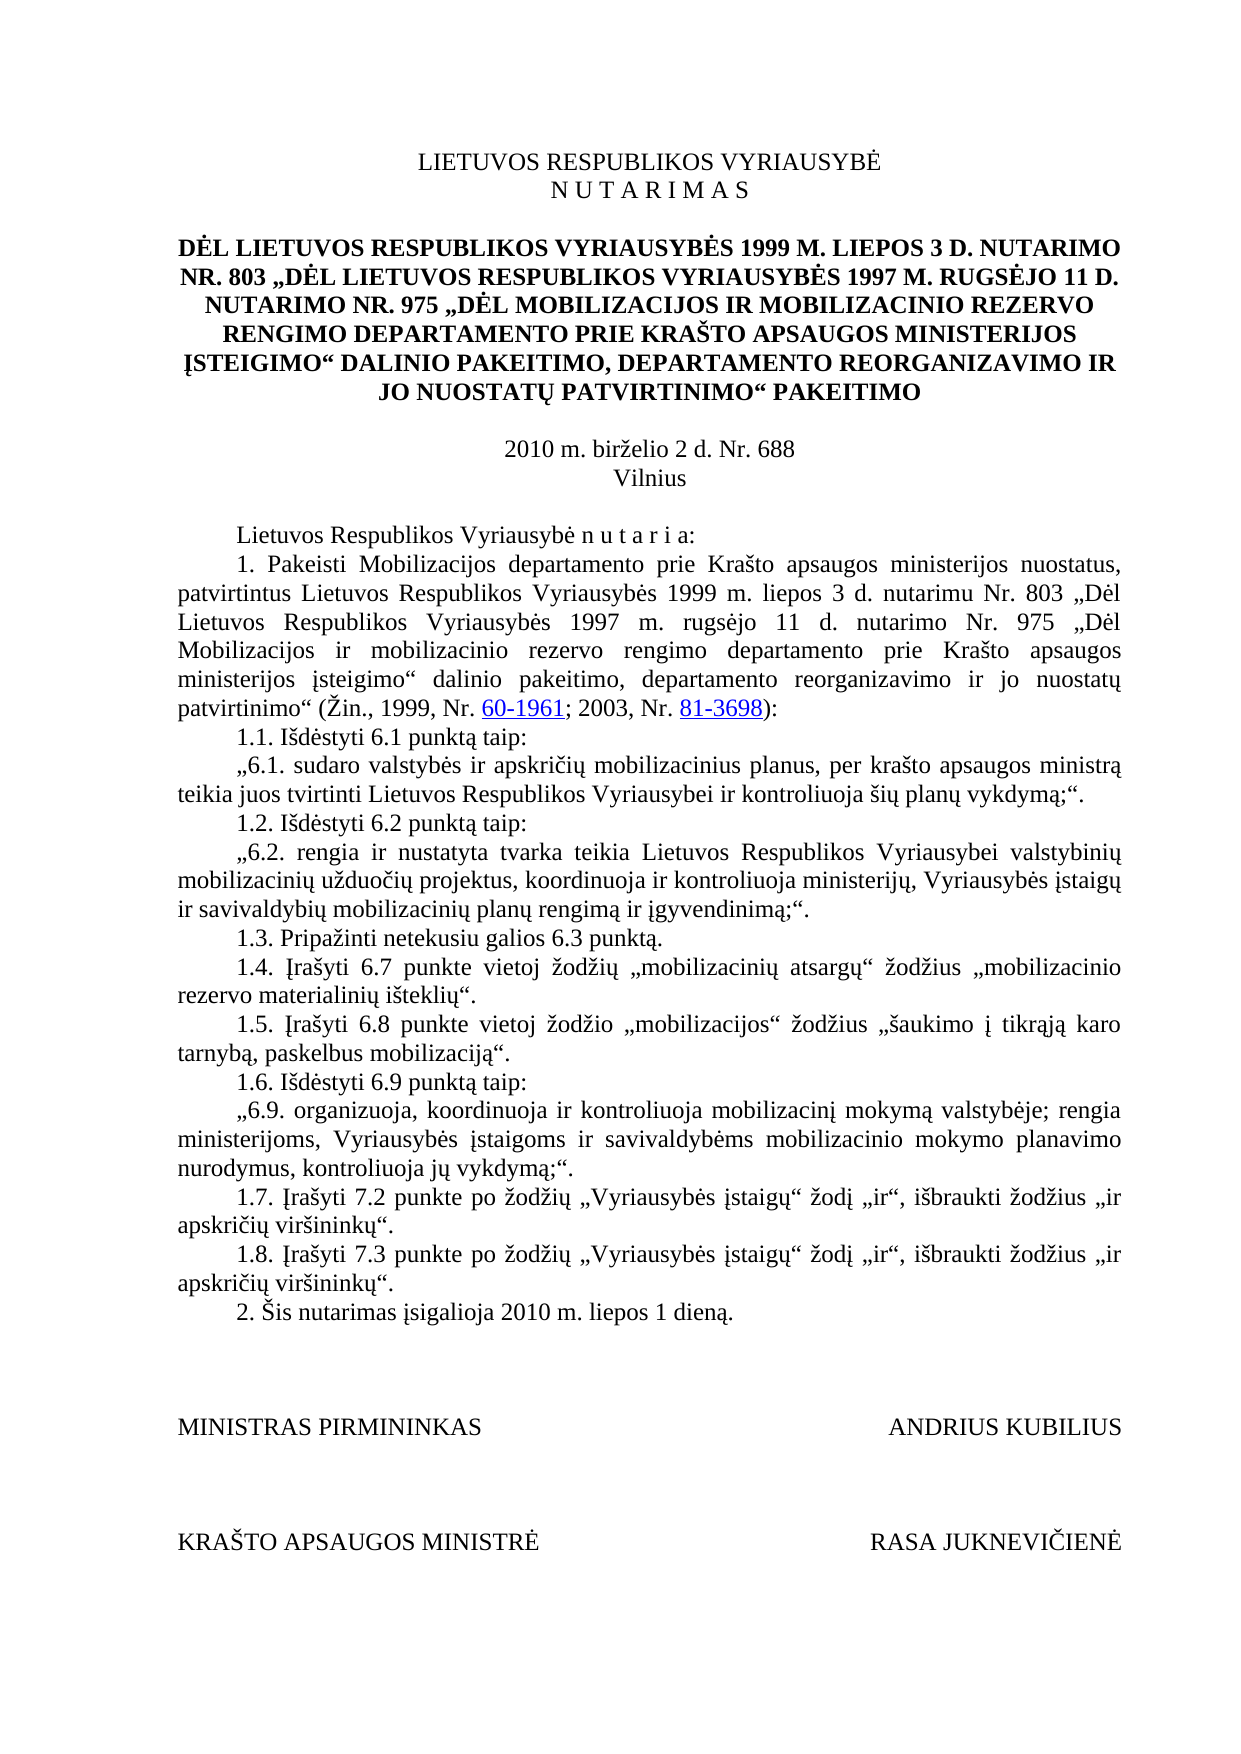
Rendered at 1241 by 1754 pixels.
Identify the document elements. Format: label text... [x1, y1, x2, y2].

text 1. Pakeisti Mobilizacijos departamento prie Krašto apsaugos ministerijos nuostatus, patvirtintus Lietuvos Respublikos Vyriausybės 1999 m. liepos 3 d. nutarimu Nr. 803 „Dėl Lietuvos Respublikos Vyriausybės 1997 m. rugsėjo 11 d. nutarimo Nr. 975 „Dėl Mobilizacijos ir mobilizacinio rezervo rengimo departamento prie Krašto apsaugos ministerijos įsteigimo“ dalinio pakeitimo, departamento reorganizavimo ir jo nuostatų patvirtinimo“ (Žin., 1999, Nr. 60-1961; 2003, Nr. 81-3698): [177, 549, 1122, 722]
text 2010 m. birželio 2 d. Nr. 688 [177, 434, 1122, 463]
text 2. Šis nutarimas įsigalioja 2010 m. liepos 1 dieną. [177, 1297, 1122, 1326]
text 1.4. Įrašyti 6.7 punkte vietoj žodžių „mobilizacinių atsargų“ žodžius „mobilizacinio rezervo materialinių išteklių“. [177, 952, 1122, 1009]
text Vilnius [177, 463, 1122, 492]
text 1.2. Išdėstyti 6.2 punktą taip: [177, 808, 1122, 837]
text 1.8. Įrašyti 7.3 punkte po žodžių „Vyriausybės įstaigų“ žodį „ir“, išbraukti žodžius „ir apskričių viršininkų“. [177, 1239, 1122, 1297]
text 1.3. Pripažinti netekusiu galios 6.3 punktą. [177, 923, 1122, 952]
text NUTARIMAS [177, 176, 1122, 204]
text Lietuvos Respublikos Vyriausybė [177, 147, 1122, 176]
text KRAŠTO APSAUGOS MINISTRĖ RASA JUKNEVIČIENĖ [177, 1527, 1122, 1556]
text MINISTRAS PIRMININKAS ANDRIUS KUBILIUS [177, 1412, 1122, 1441]
text 1.5. Įrašyti 6.8 punkte vietoj žodžio „mobilizacijos“ žodžius „šaukimo į tikrąją karo tarnybą, paskelbus mobilizaciją“. [177, 1009, 1122, 1067]
text „6.9. organizuoja, koordinuoja ir kontroliuoja mobilizacinį mokymą valstybėje; rengia ministerijoms, Vyriausybės įstaigoms ir savivaldybėms mobilizacinio mokymo planavimo nurodymus, kontroliuoja jų vykdymą;“. [177, 1096, 1122, 1182]
text 1.1. Išdėstyti 6.1 punktą taip: [177, 722, 1122, 751]
text DĖL LIETUVOS RESPUBLIKOS VYRIAUSYBĖS 1999 M. LIEPOS 3 D. NUTARIMO NR. 803 „DĖL LIETUVOS RESPUBLIKOS VYRIAUSYBĖS 1997 M. RUGSĖJO 11 D. NUTARIMO NR. 975 „DĖL MOBILIZACIJOS IR MOBILIZACINIO REZERVO RENGIMO DEPARTAMENTO PRIE KRAŠTO APSAUGOS MINISTERIJOS ĮSTEIGIMO“ DALINIO PAKEITIMO, DEPARTAMENTO REORGANIZAVIMO IR JO NUOSTATŲ PATVIRTINIMO“ PAKEITIMO [177, 233, 1122, 406]
text 1.7. Įrašyti 7.2 punkte po žodžių „Vyriausybės įstaigų“ žodį „ir“, išbraukti žodžius „ir apskričių viršininkų“. [177, 1182, 1122, 1239]
text Lietuvos Respublikos Vyriausybė nutaria: [177, 521, 1122, 549]
text „6.2. rengia ir nustatyta tvarka teikia Lietuvos Respublikos Vyriausybei valstybinių mobilizacinių užduočių projektus, koordinuoja ir kontroliuoja ministerijų, Vyriausybės įstaigų ir savivaldybių mobilizacinių planų rengimą ir įgyvendinimą;“. [177, 837, 1122, 923]
text 1.6. Išdėstyti 6.9 punktą taip: [177, 1067, 1122, 1096]
text „6.1. sudaro valstybės ir apskričių mobilizacinius planus, per krašto apsaugos ministrą teikia juos tvirtinti Lietuvos Respublikos Vyriausybei ir kontroliuoja šių planų vykdymą;“. [177, 751, 1122, 808]
